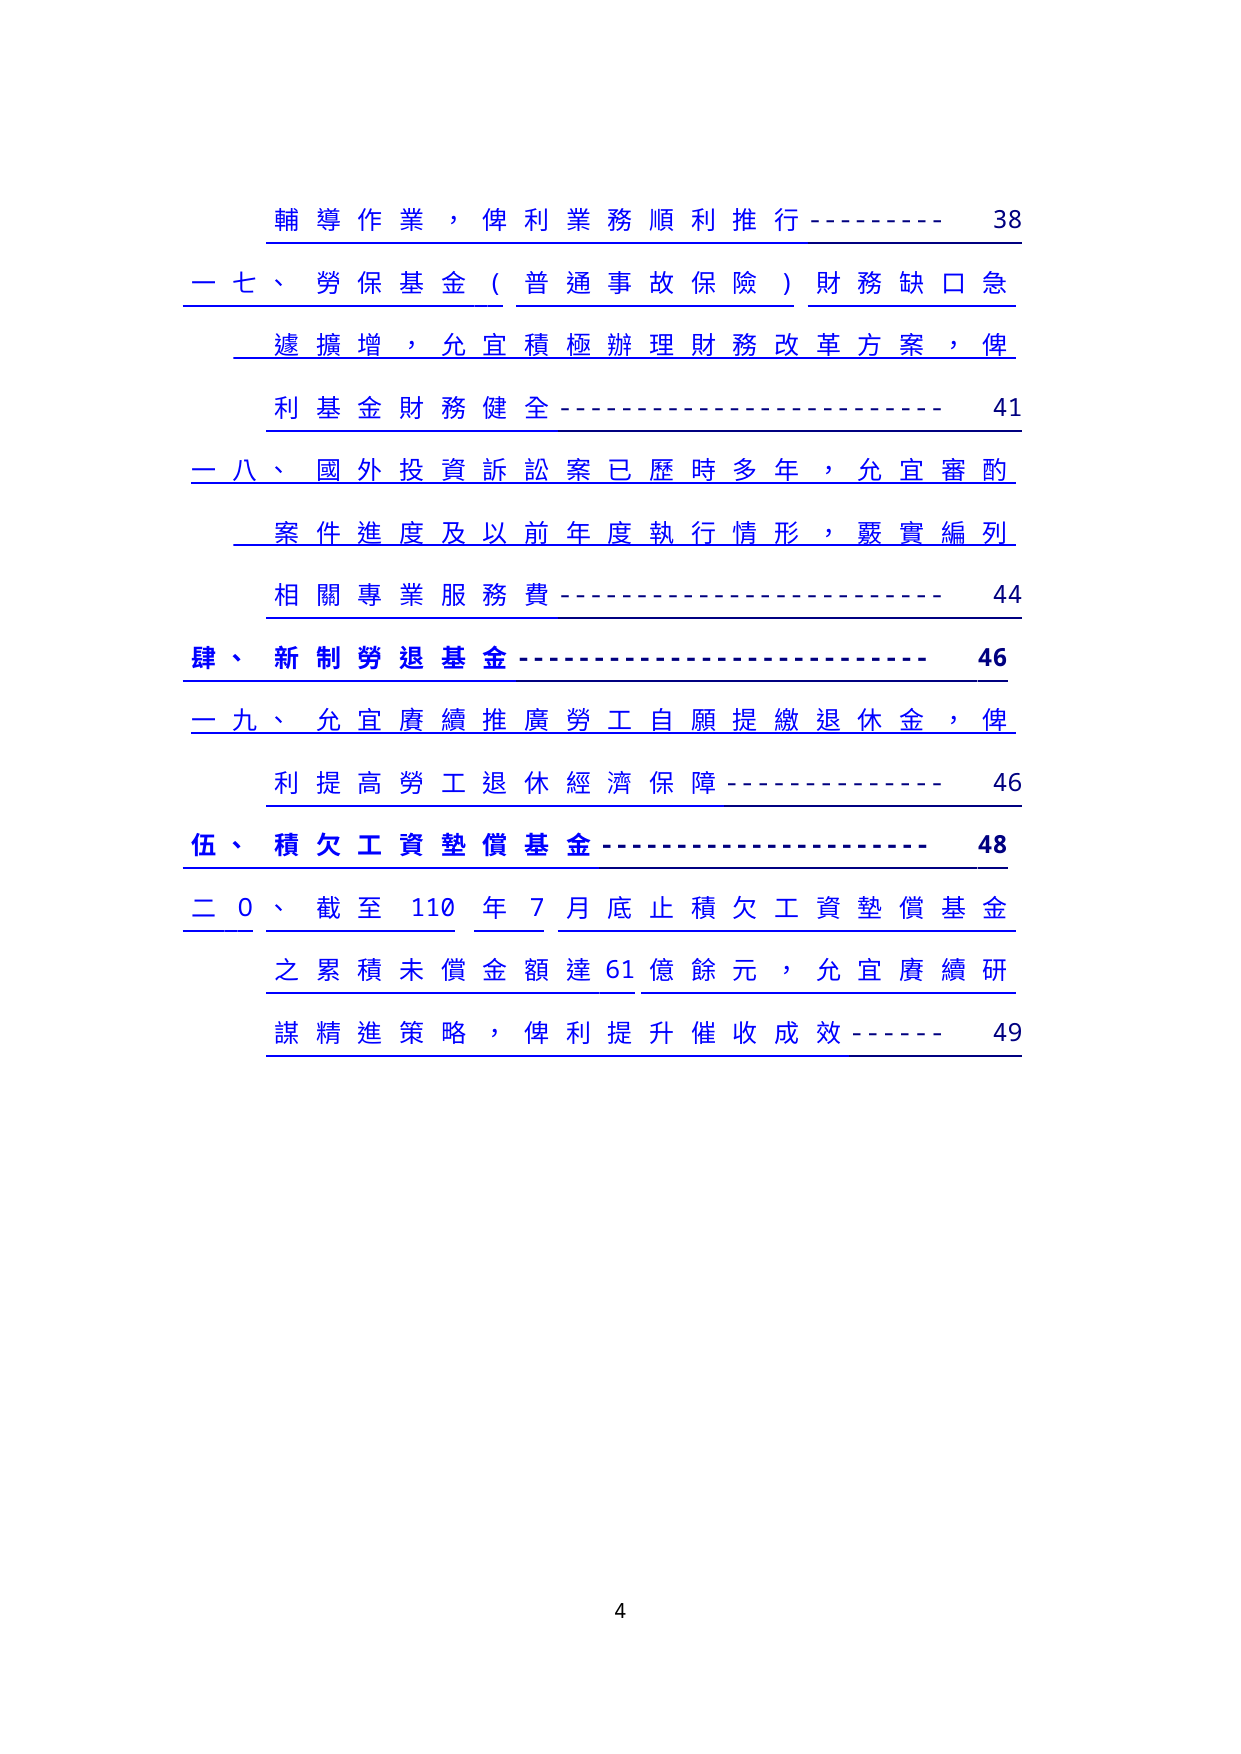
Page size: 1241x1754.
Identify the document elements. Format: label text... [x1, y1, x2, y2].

text 肆、新制勞退基金 46 [183, 615, 1013, 677]
text 二O、截至110年7月底止積欠工資墊償基金之累積未償金額達61億餘元，允宜賡續研謀精進策略，俾利提升催收成效 49 [183, 865, 1028, 1052]
text 一七、勞保基金(普通事故保險)財務缺口急遽擴增，允宜積極辦理財務改革方案，俾利基金財務健全 41 [183, 240, 1028, 427]
text 一八、國外投資訴訟案已歷時多年，允宜審酌案件進度及以前年度執行情形，覈實編列相關專業服務費 44 [183, 427, 1028, 615]
text 輔導作業，俾利業務順利推行 38 [183, 177, 1028, 240]
text 伍、積欠工資墊償基金 48 [183, 802, 1013, 865]
text 一九、允宜賡續推廣勞工自願提繳退休金，俾利提高勞工退休經濟保障 46 [183, 677, 1028, 802]
